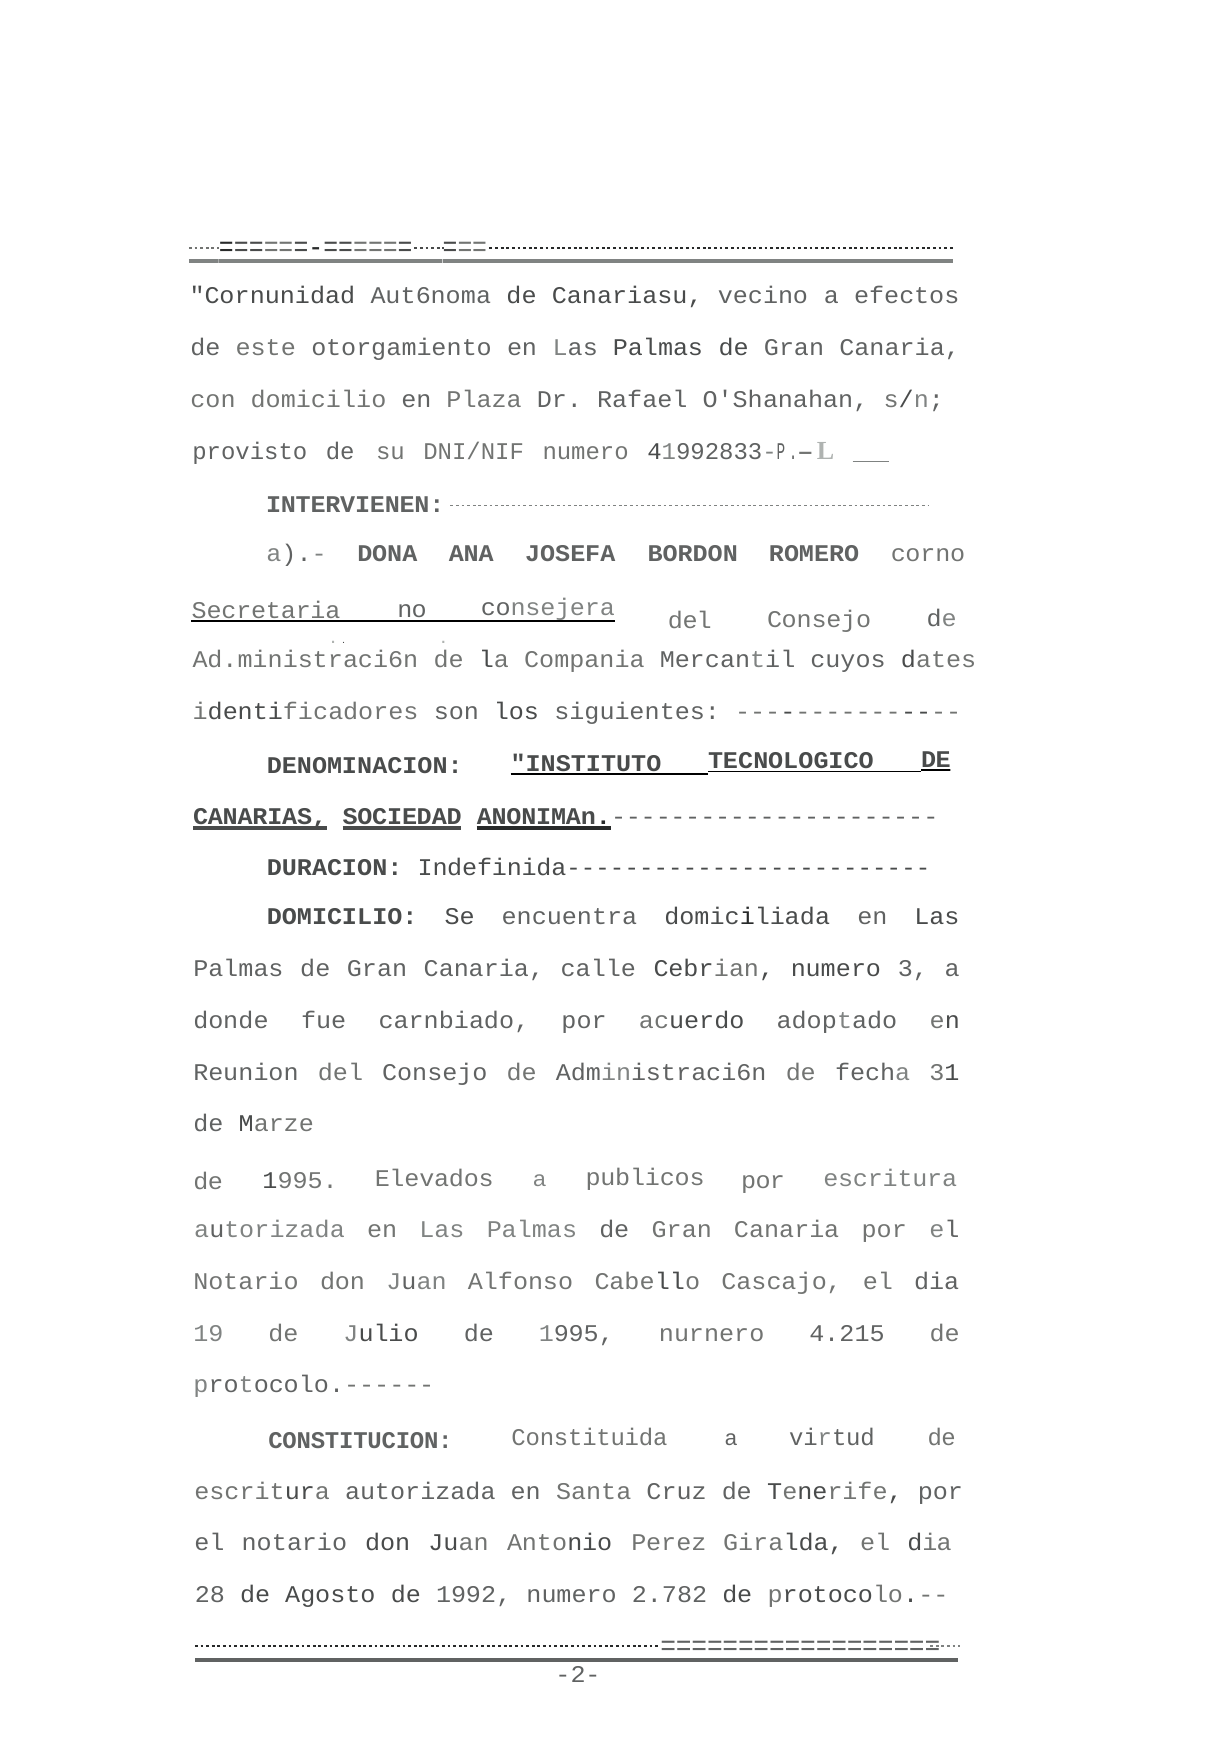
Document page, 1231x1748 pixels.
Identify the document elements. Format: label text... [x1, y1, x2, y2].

text de 1995. Elevados a publicos [193, 1166, 707, 1196]
text ================== [195, 1630, 1057, 1662]
text 28 de Agosto de 1992, numero 2.782 de protocolo.-- [194, 1582, 1057, 1609]
text por escritura [741, 1166, 1057, 1195]
text a).- DONA ANA JOSEFA BORDON ROMERO corno [266, 542, 1057, 569]
text "Cornunidad Aut6noma de Canariasu, vecino a efectos de este otorgamiento en Las Palmas de Gran Canaria, con domicilio en Plaza Dr. Rafael O'Shanahan, s/n; [189, 283, 959, 414]
text -2- [173, 1662, 983, 1687]
text . . . [173, 627, 604, 647]
text del Consejo de [668, 606, 1057, 636]
text virtud de [789, 1425, 1057, 1452]
text Ad.ministraci6n de la Compania Mercantil cuyos dates identificadores son los siguientes: --------------- [192, 647, 1057, 726]
text CONSTITUCION: Constituida a [268, 1425, 737, 1455]
text ======-====== === [189, 232, 1057, 265]
text DOMICILIO: Se encuentra domiciliada en Las Palmas de Gran Canaria, calle Cebrian, numero 3, a donde fue carnbiado, por acuerdo adoptado en Reunion del Consejo de Administraci6n de fecha 31 de Marze [193, 904, 960, 1139]
text provisto de su DNI/NIF numero 41992833-P.-L [192, 439, 1057, 464]
text INTERVIENEN: ­ [266, 492, 1057, 519]
text escritura autorizada en Santa Cruz de Tenerife, por el notario don Juan Antonio Perez Giralda, el dia [194, 1479, 982, 1557]
text autorizada en Las Palmas de Gran Canaria por el Notario don Juan Alfonso Cabello Cascajo, el dia 19 de Julio de 1995, nurnero 4.215 de protocolo.------ [193, 1217, 959, 1400]
text DENOMINACION: "INSTITUTO TECNOLOGICO DE [267, 751, 1057, 779]
text Secretaria no consejera [191, 596, 620, 625]
text CANARIAS, SOCIEDAD ANONIMAn.---------------------- [193, 804, 1057, 831]
text DURACION: Indefinida ­ [267, 855, 1057, 882]
